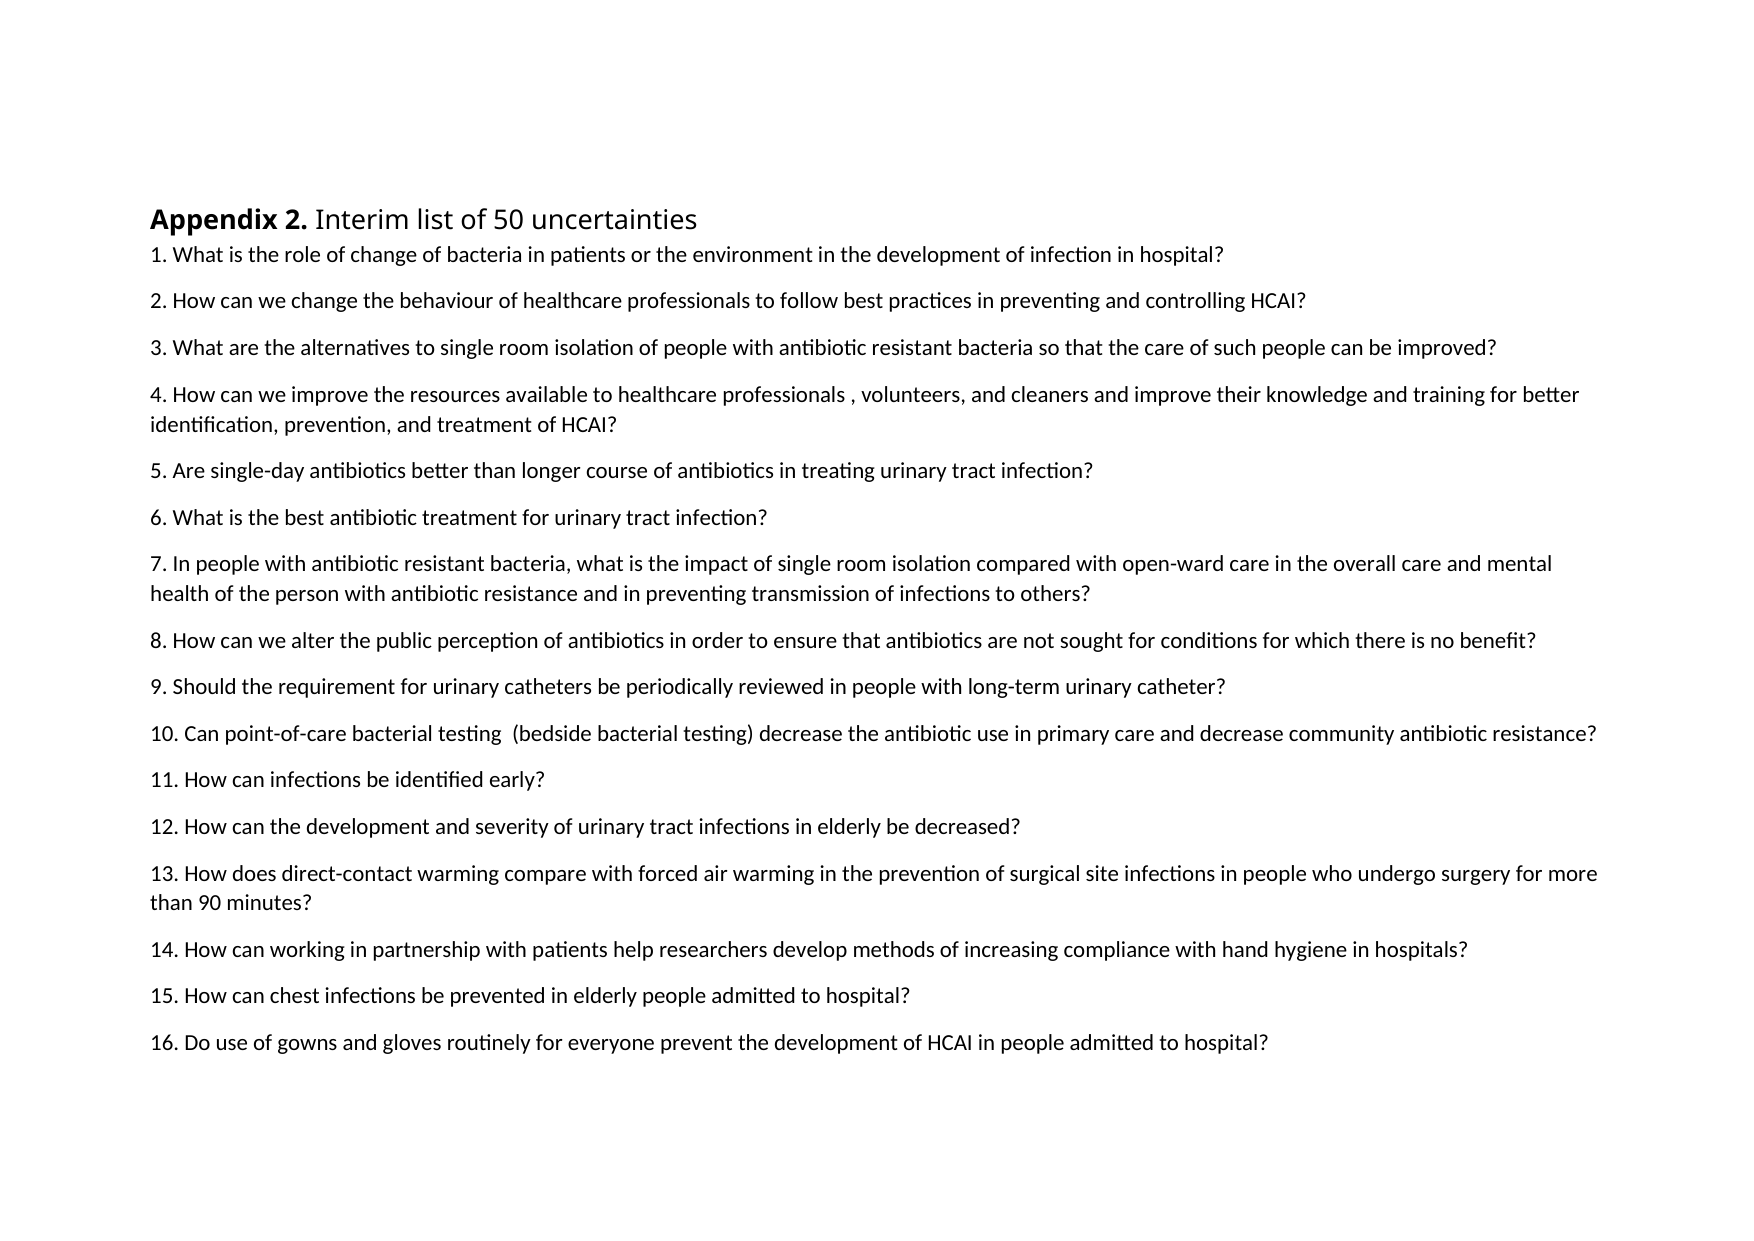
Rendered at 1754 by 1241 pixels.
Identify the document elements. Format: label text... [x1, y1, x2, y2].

text 15. How can chest infections be prevented in elderly people admitted to hospital? [150, 982, 1604, 1010]
text 6. What is the best antibiotic treatment for urinary tract infection? [150, 503, 1604, 531]
text 13. How does direct-contact warming compare with forced air warming in the prevention of surgical site infections in people who undergo surgery for more than 90 minutes? [150, 859, 1604, 917]
text 9. Should the requirement for urinary catheters be periodically reviewed in people with long-term urinary catheter? [150, 672, 1604, 700]
text 4. How can we improve the resources available to healthcare professionals , volunteers, and cleaners and improve their knowledge and training for better identification, prevention, and treatment of HCAI? [150, 380, 1604, 438]
text 11. How can infections be identified early? [150, 766, 1604, 793]
text 8. How can we alter the public perception of antibiotics in order to ensure that antibiotics are not sought for conditions for which there is no benefit? [150, 626, 1604, 654]
text 2. How can we change the behaviour of healthcare professionals to follow best practices in preventing and controlling HCAI? [150, 287, 1604, 315]
text 3. What are the alternatives to single room isolation of people with antibiotic resistant bacteria so that the care of such people can be improved? [150, 333, 1604, 361]
text 5. Are single-day antibiotics better than longer course of antibiotics in treating urinary tract infection? [150, 456, 1604, 484]
text 12. How can the development and severity of urinary tract infections in elderly be decreased? [150, 812, 1604, 840]
text 10. Can point-of-care bacterial testing (bedside bacterial testing) decrease the antibiotic use in primary care and decrease community antibiotic resistance? [150, 719, 1604, 747]
text 16. Do use of gowns and gloves routinely for everyone prevent the development of HCAI in people admitted to hospital? [150, 1028, 1604, 1056]
text 14. How can working in partnership with patients help researchers develop methods of increasing compliance with hand hygiene in hospitals? [150, 935, 1604, 963]
text 1. What is the role of change of bacteria in patients or the environment in the development of infection in hospital? [150, 240, 1604, 268]
text 7. In people with antibiotic resistant bacteria, what is the impact of single room isolation compared with open-ward care in the overall care and mental health of the person with antibiotic resistance and in preventing transmission of infections to others? [150, 549, 1604, 607]
subtitle Appendix 2. Interim list of 50 uncertainties [150, 201, 1604, 238]
